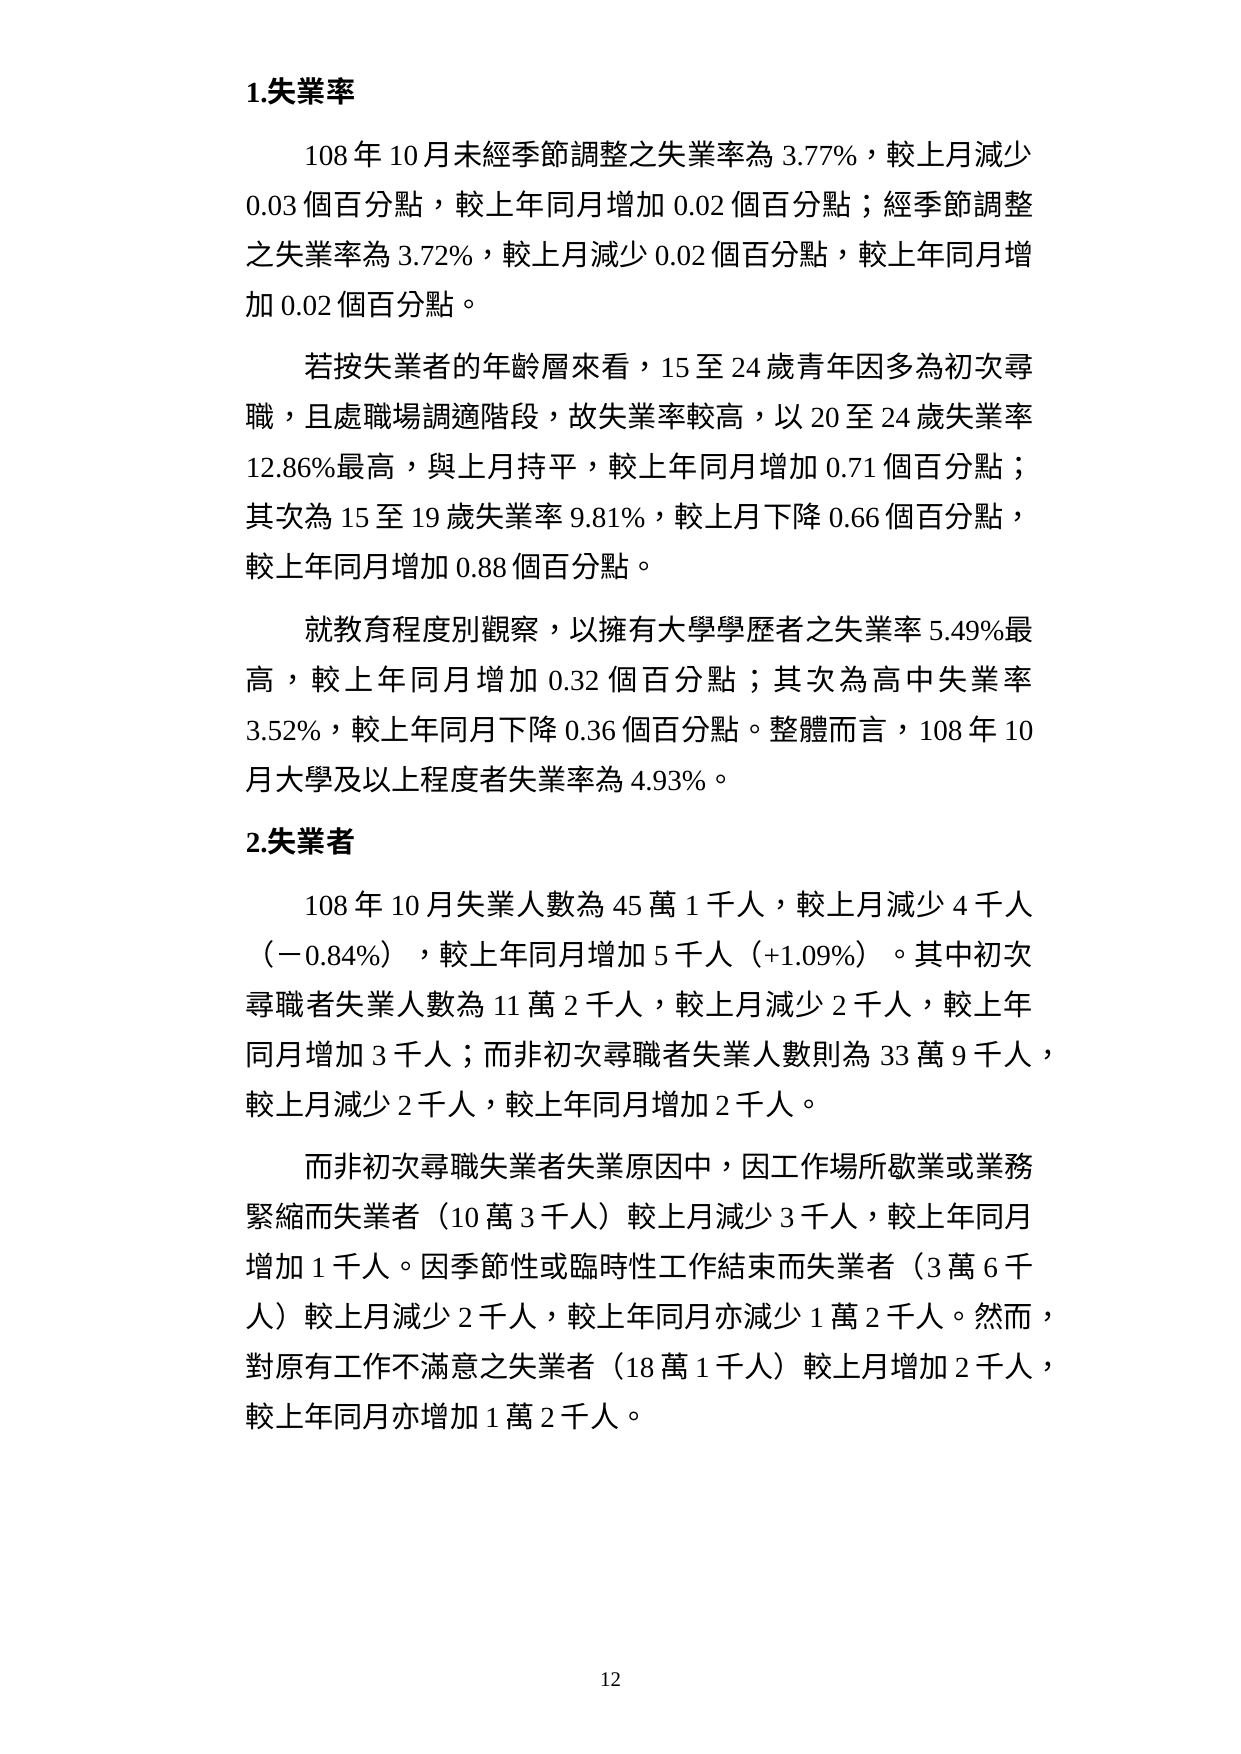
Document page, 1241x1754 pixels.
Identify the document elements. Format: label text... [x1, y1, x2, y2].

text 就教育程度別觀察，以擁有大學學歷者之失業率5.49%最高，較上年同月增加0.32個百分點；其次為高中失業率3.52%，較上年同月下降0.36個百分點。整體而言，108年10月大學及以上程度者失業率為4.93%。 [246, 600, 1033, 800]
text 而非初次尋職失業者失業原因中，因工作場所歇業或業務緊縮而失業者（10萬3千人）較上月減少3千人，較上年同月增加1千人。因季節性或臨時性工作結束而失業者（3萬6千人）較上月減少2千人，較上年同月亦減少1萬2千人。然而，對原有工作不滿意之失業者（18萬1千人）較上月增加2千人，較上年同月亦增加1萬2千人。 [246, 1138, 1033, 1438]
subtitle 2.失業者 [246, 813, 1033, 863]
subtitle 1.失業率 [246, 63, 1033, 113]
text 108年10月失業人數為45萬1千人，較上月減少4千人（－0.84%），較上年同月增加5千人（+1.09%）。其中初次尋職者失業人數為11萬2千人，較上月減少2千人，較上年同月增加3千人；而非初次尋職者失業人數則為33萬9千人，較上月減少2千人，較上年同月增加2千人。 [246, 875, 1033, 1125]
text 若按失業者的年齡層來看，15至24歲青年因多為初次尋職，且處職場調適階段，故失業率較高，以20至24歲失業率12.86%最高，與上月持平，較上年同月增加0.71個百分點；其次為15至19歲失業率9.81%，較上月下降0.66個百分點，較上年同月增加0.88個百分點。 [246, 338, 1033, 588]
text 108年10月未經季節調整之失業率為3.77%，較上月減少0.03個百分點，較上年同月增加0.02個百分點；經季節調整之失業率為3.72%，較上月減少0.02個百分點，較上年同月增加0.02個百分點。 [246, 125, 1033, 325]
